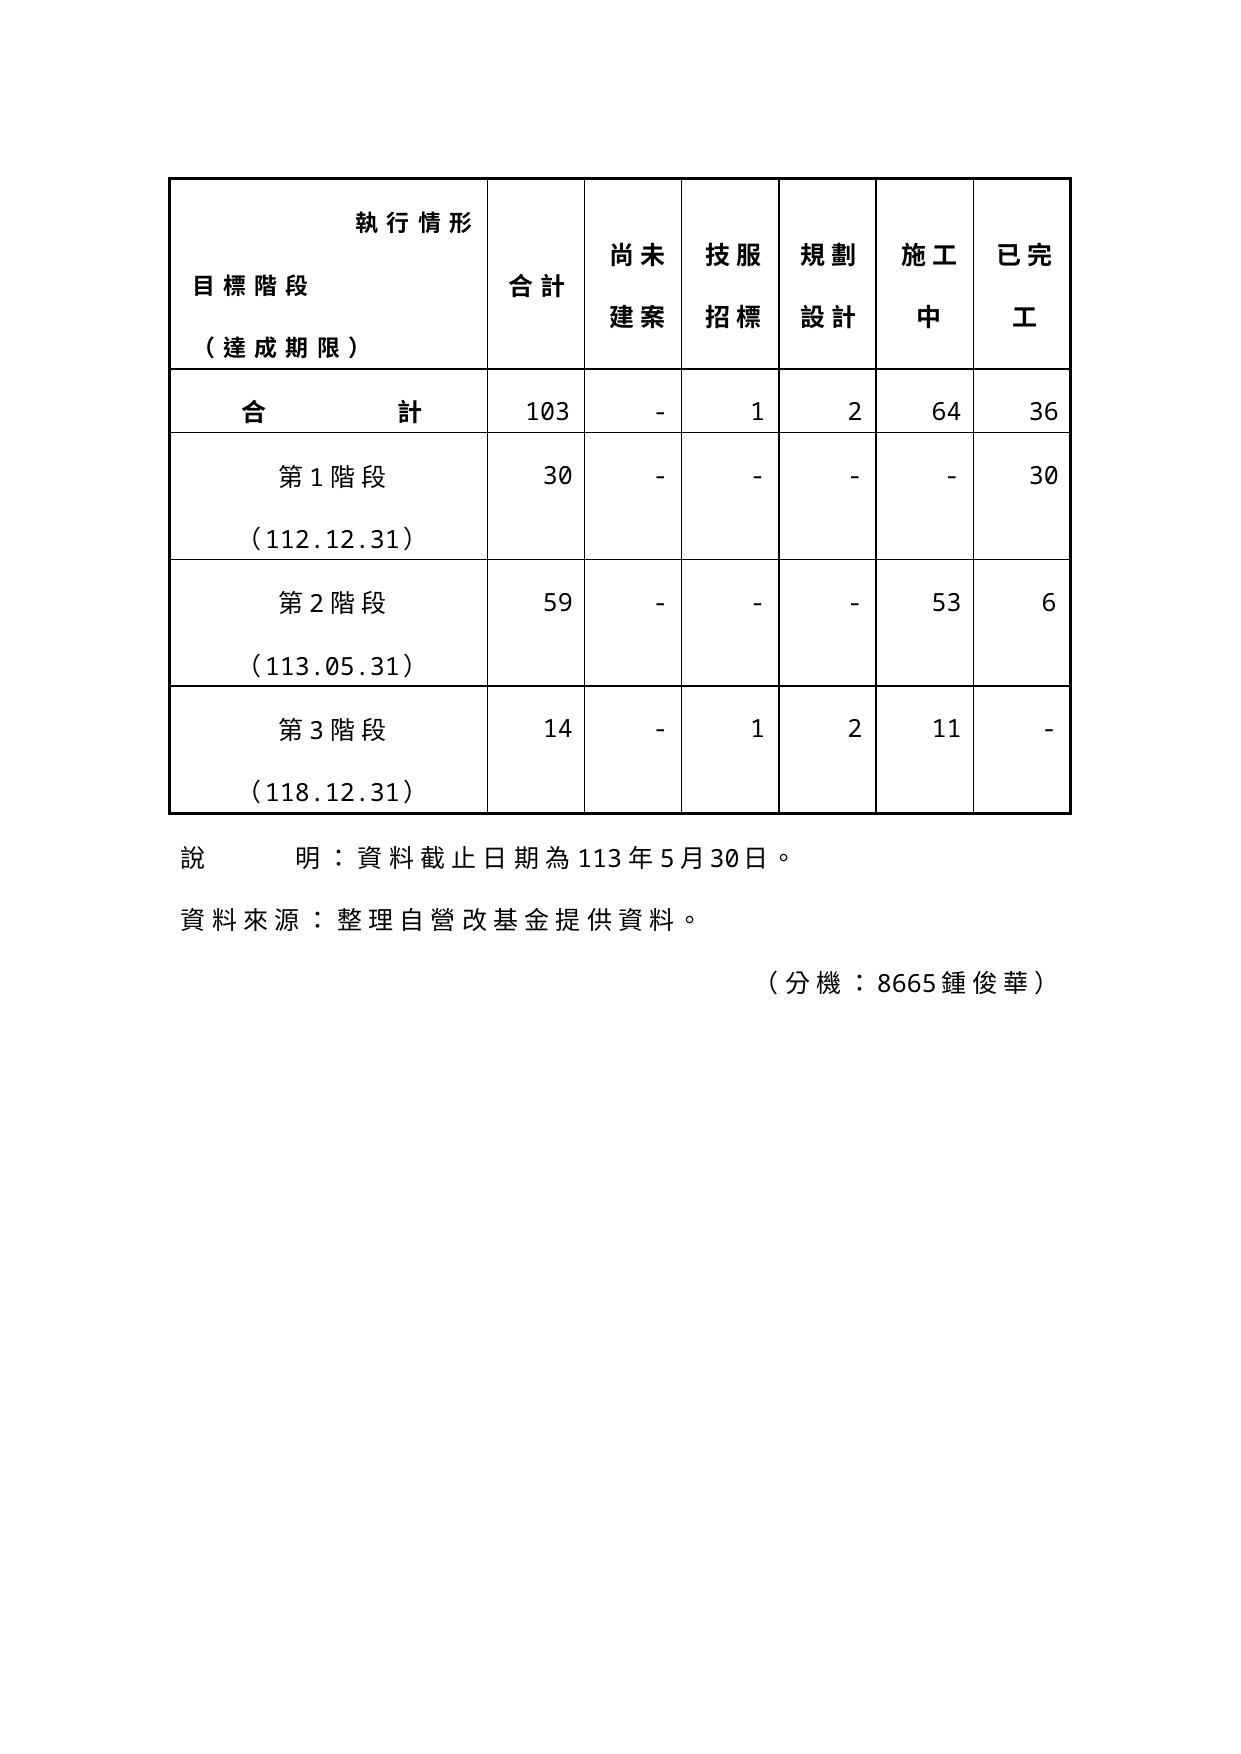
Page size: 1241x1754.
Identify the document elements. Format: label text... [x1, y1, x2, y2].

table_cell 1 [682, 370, 778, 432]
table_cell 103 [488, 370, 584, 432]
text 資料來源：整理自營改基金提供資料。 [177, 877, 1063, 940]
table_cell - [682, 560, 778, 685]
table_cell 1 [682, 687, 778, 812]
table_header 尚未建案 [585, 180, 681, 368]
table_cell - [974, 687, 1069, 812]
table_cell 30 [488, 433, 584, 558]
table_cell 36 [974, 370, 1069, 432]
text （分機：8665鍾俊華） [177, 940, 1063, 1002]
table_cell 59 [488, 560, 584, 685]
table_cell - [780, 560, 875, 685]
table_cell - [585, 370, 681, 432]
table_cell - [585, 433, 681, 558]
table_cell 30 [974, 433, 1069, 558]
table_cell - [585, 687, 681, 812]
table_cell 64 [877, 370, 973, 432]
table_cell 第1階段（112.12.31） [171, 433, 487, 558]
text 說 明：資料截止日期為113年5月30日。 [177, 815, 1063, 877]
table_header 規劃 設計 [780, 180, 875, 368]
table_cell 11 [877, 687, 973, 812]
table_cell - [780, 433, 875, 558]
table_cell 第3階段（118.12.31） [171, 687, 487, 812]
table_cell 6 [974, 560, 1069, 685]
table_header 合計 [488, 180, 584, 368]
table_cell 合 計 [171, 370, 487, 432]
table_cell 2 [780, 687, 875, 812]
table_header 施工中 [877, 180, 973, 368]
table_cell - [585, 560, 681, 685]
table_header 執行情形 目標階段 （達成期限） [171, 180, 487, 368]
table_cell 2 [780, 370, 875, 432]
table_cell 第2階段（113.05.31） [171, 560, 487, 685]
table_header 技服招標 [682, 180, 778, 368]
table_cell - [682, 433, 778, 558]
table_cell 14 [488, 687, 584, 812]
table_cell 53 [877, 560, 973, 685]
table_cell - [877, 433, 973, 558]
table_header 已完工 [974, 180, 1069, 368]
